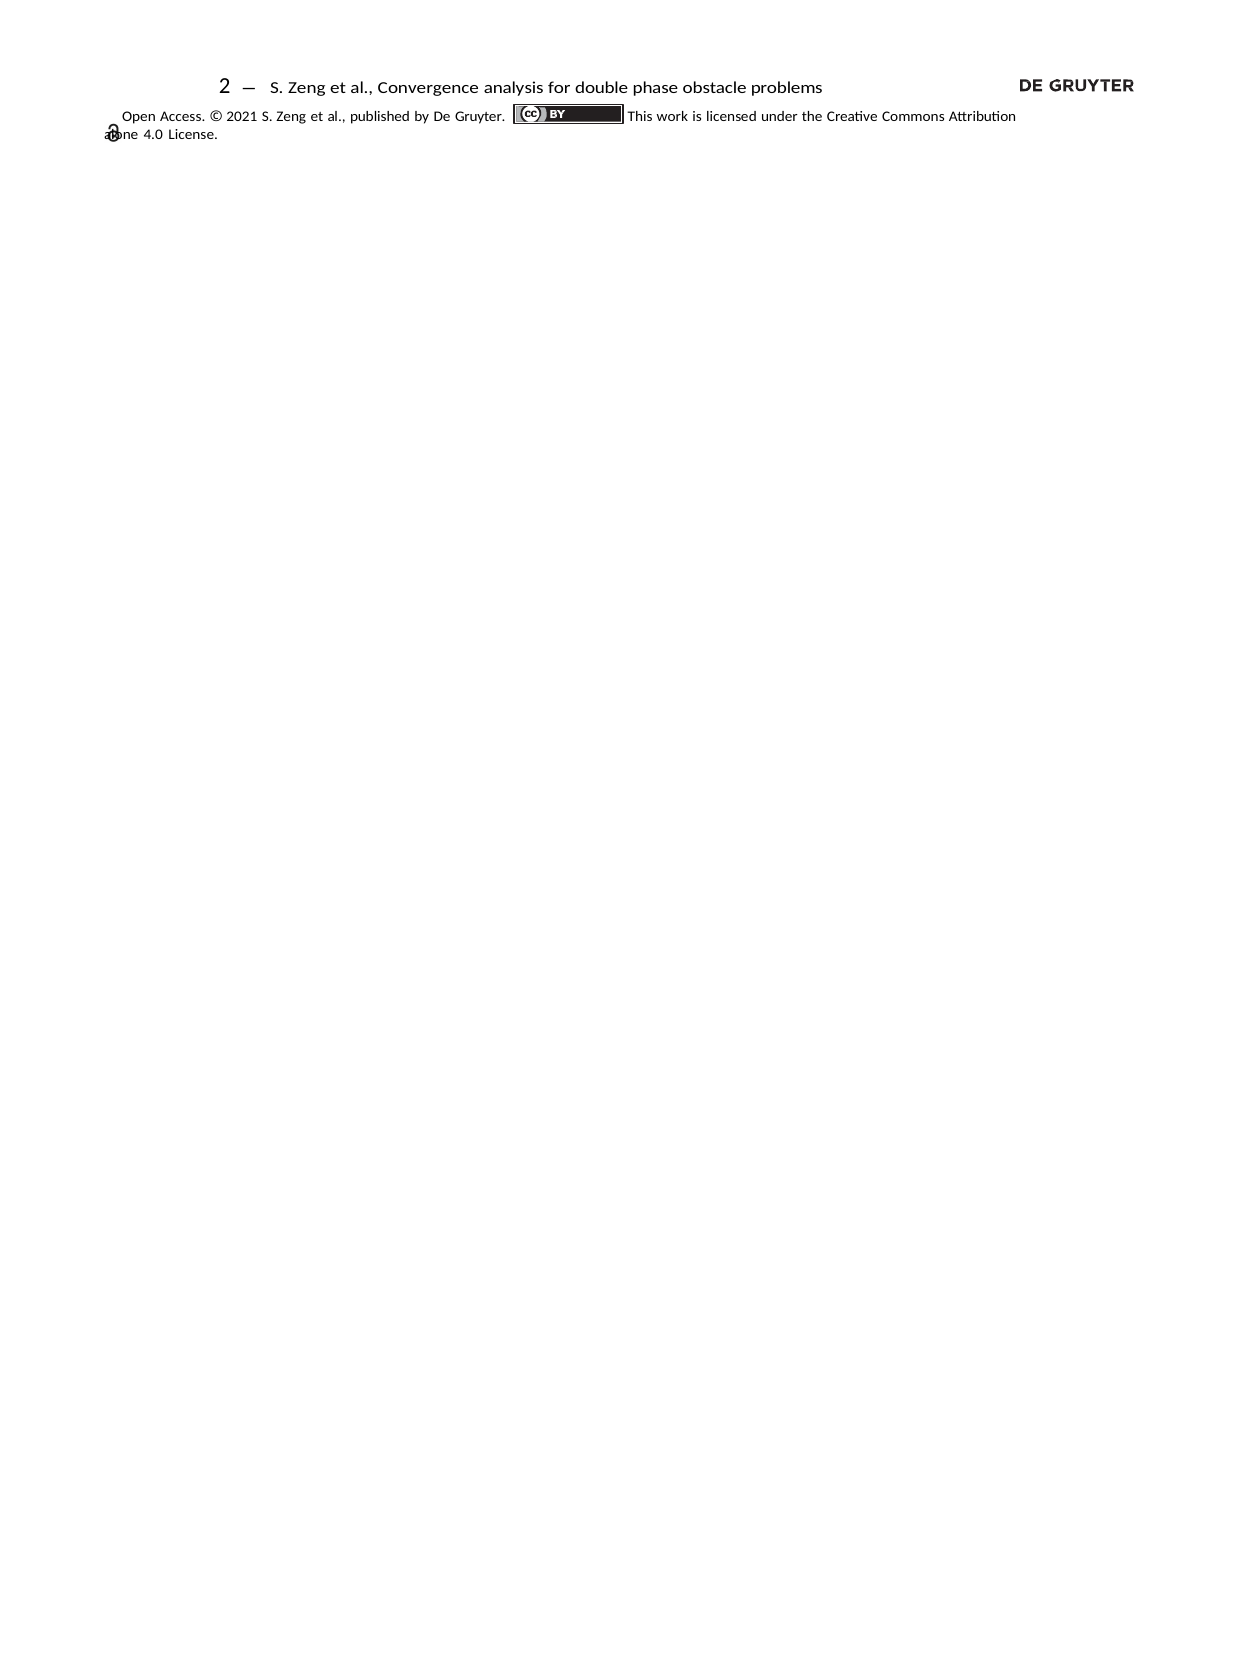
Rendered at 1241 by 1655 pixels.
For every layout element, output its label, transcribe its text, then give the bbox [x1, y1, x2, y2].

text Open Access. © 2021 S. Zeng et al., published by De Gruyter. This work is licensed under the Creative Commons Attribution alone 4.0 License. [104, 96, 1020, 143]
